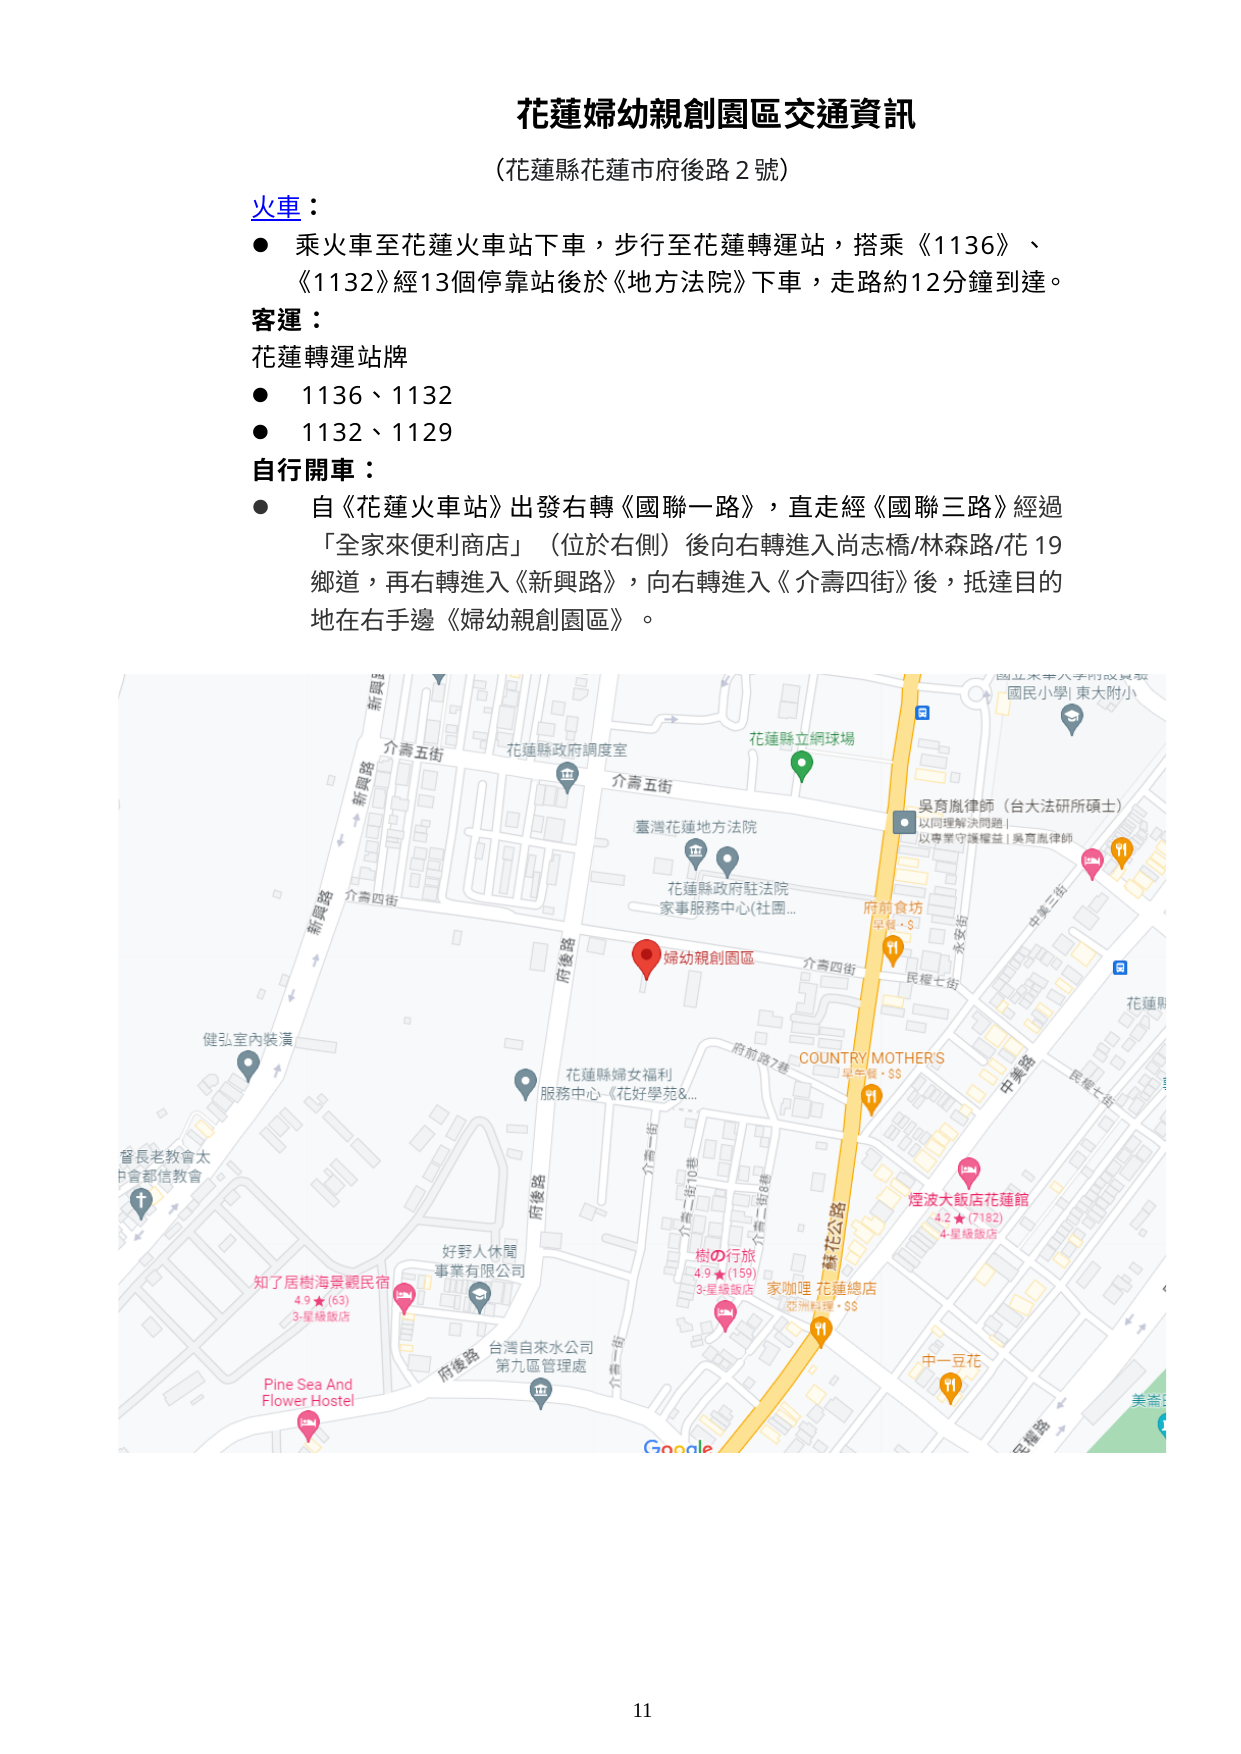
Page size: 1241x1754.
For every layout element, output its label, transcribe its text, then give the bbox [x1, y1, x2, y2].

list 1132、1129 [251, 412, 1063, 450]
text 花蓮轉運站牌 [251, 337, 1063, 375]
list 自《花蓮火車站》出發右轉《國聯一路》，直走經《國聯三路》經過「全家來便利商店」（位於右側）後向右轉進入尚志橋/林森路/花19鄉道，再右轉進入《新興路》，向右轉進入《 介壽四街》後，抵達目的地在右手邊《婦幼親創園區》。 [251, 487, 1063, 637]
text 客運： [251, 300, 1063, 337]
list 1136、1132 [251, 375, 1063, 412]
text （花蓮縣花蓮市府後路2號） [118, 150, 1167, 187]
text 火車： [251, 187, 1063, 225]
text 花蓮婦幼親創園區交通資訊 [266, 75, 1167, 150]
text 自行開車： [251, 450, 1063, 487]
list 乘火車至花蓮火車站下車，步行至花蓮轉運站，搭乘《1136》、《1132》經13個停靠站後於《地方法院》下車，走路約12分鐘到達。 [251, 225, 1063, 300]
picture [118, 674, 1167, 1453]
